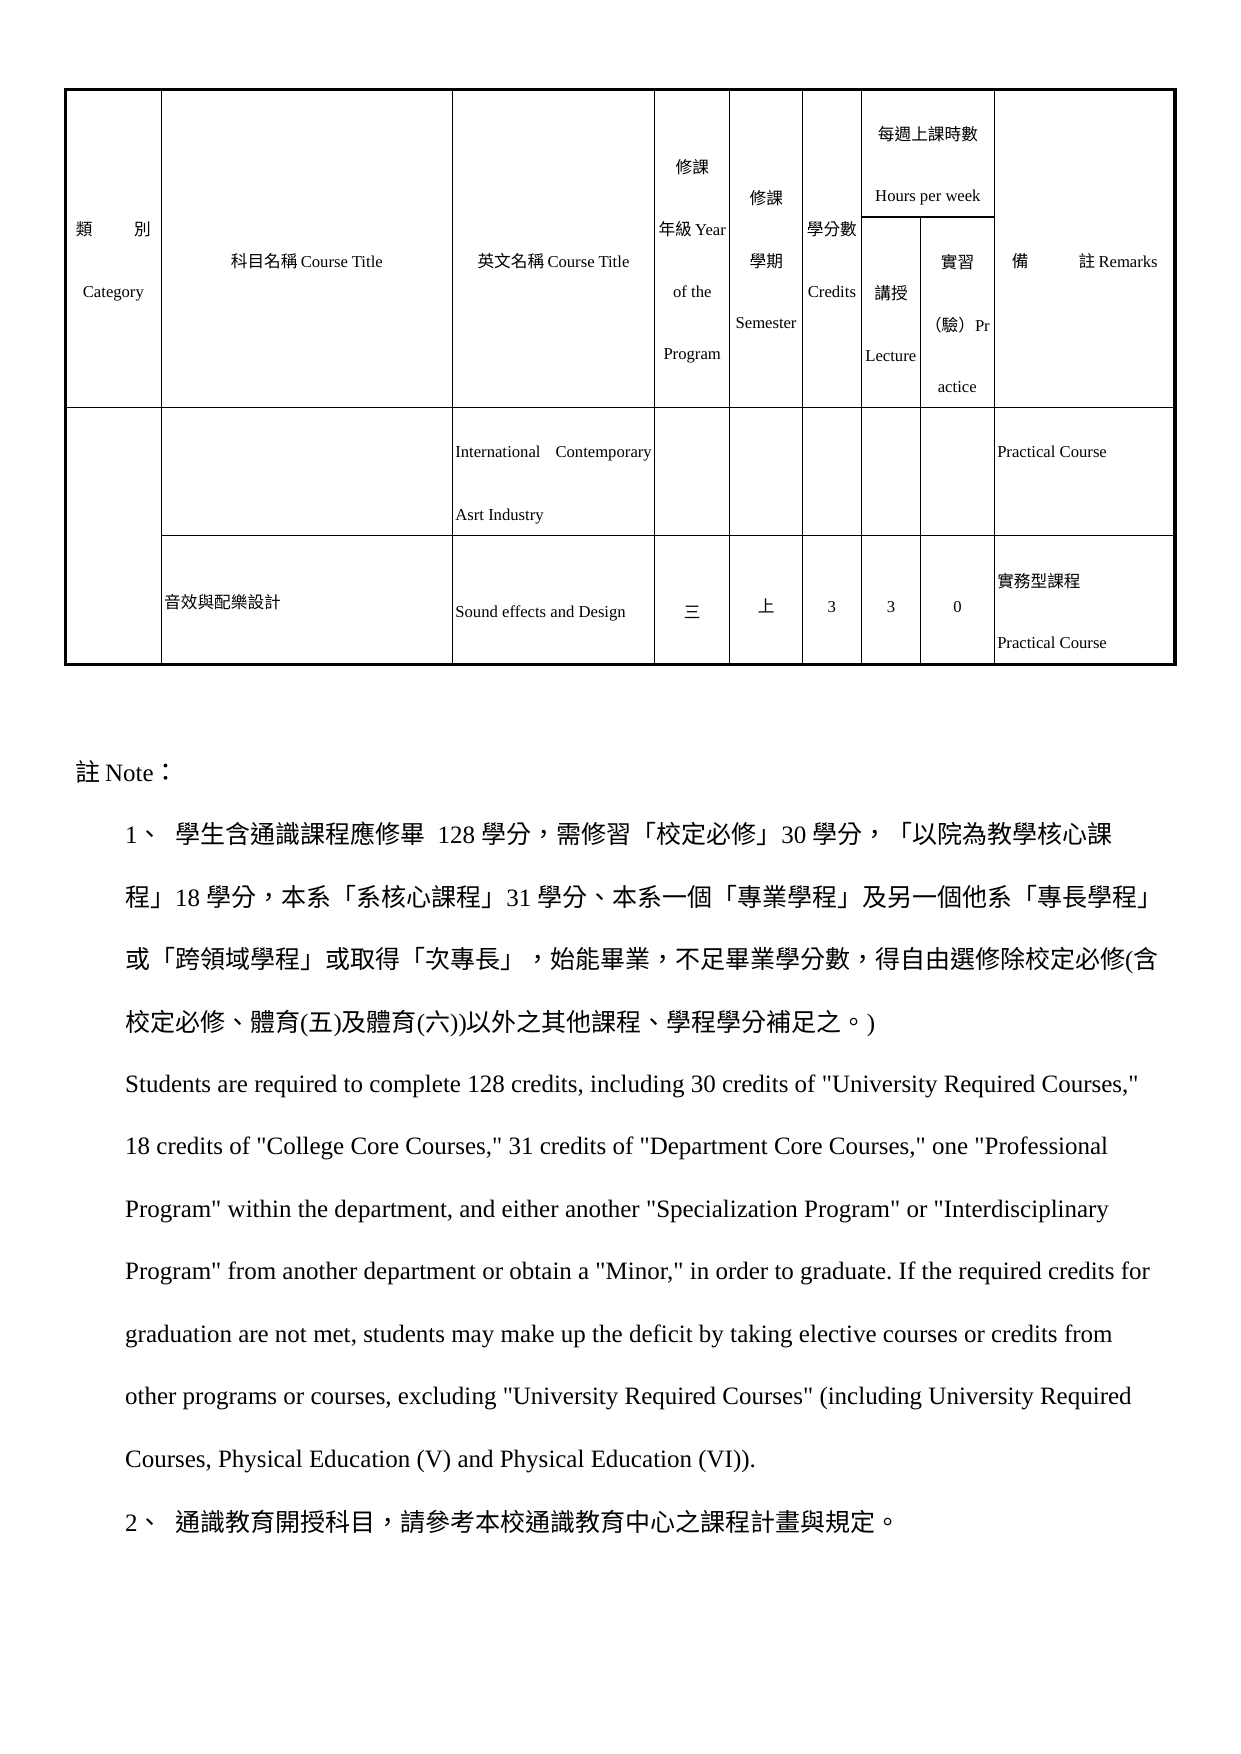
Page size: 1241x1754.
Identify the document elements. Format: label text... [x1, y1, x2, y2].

table_cell 上 [730, 536, 802, 663]
table_cell 3 [862, 536, 920, 663]
list 通識教育開授科目，請參考本校通識教育中心之課程計畫與規定。 [125, 1479, 1165, 1541]
table_header 每週上課時數Hours per week [862, 91, 994, 216]
table_header 科目名稱Course Title [162, 91, 452, 407]
table_cell 音效與配樂設計 [162, 536, 452, 663]
table_cell [803, 408, 861, 535]
table_header 備 註Remarks [995, 91, 1173, 407]
table_cell 實務型課程 Practical Course [995, 536, 1173, 663]
table_header 英文名稱Course Title [453, 91, 654, 407]
table_cell 實習（驗）Practice [921, 218, 994, 407]
table_cell [730, 408, 802, 535]
table_header 修課 年級Year of the Program [655, 91, 729, 407]
table_cell [67, 408, 161, 663]
table_cell Sound effects and Design [453, 536, 654, 663]
table_cell 3 [803, 536, 861, 663]
table_cell [162, 408, 452, 535]
table_cell [921, 408, 994, 535]
table_header 類 別 Category [67, 91, 161, 407]
table_cell 0 [921, 536, 994, 663]
table_cell [655, 408, 729, 535]
table_cell 講授Lecture [862, 218, 920, 407]
table_header 修課 學期Semester [730, 91, 802, 407]
table_cell [862, 408, 920, 535]
table_cell Practical Course [995, 408, 1173, 535]
table_header 學分數Credits [803, 91, 861, 407]
text Students are required to complete 128 credits, including 30 credits of "University Required Courses," 18 credits of "College Core Courses," 31 credits of "Department Core Courses," one "Professional Program" within the department, and either another "Specialization Program" or "Interdisciplinary Program" from another department or obtain a "Minor," in order to graduate. If the required credits for graduation are not met, students may make up the deficit by taking elective courses or credits from other programs or courses, excluding "University Required Courses" (including University Required Courses, Physical Education (V) and Physical Education (VI)). [125, 1041, 1165, 1479]
table_cell International Contemporary Asrt Industry [453, 408, 654, 535]
text 註Note： [75, 729, 1015, 791]
list 學生含通識課程應修畢 128 學分，需修習「校定必修」30 學分，「以院為教學核心課程」18 學分，本系「系核心課程」31 學分、本系一個「專業學程」及另一個他系「專長學程」或「跨領域學程」或取得「次專長」，始能畢業，不足畢業學分數，得自由選修除校定必修(含校定必修、體育(五)及體育(六))以外之其他課程、學程學分補足之。) [125, 791, 1165, 1041]
table_cell 三 [655, 536, 729, 663]
